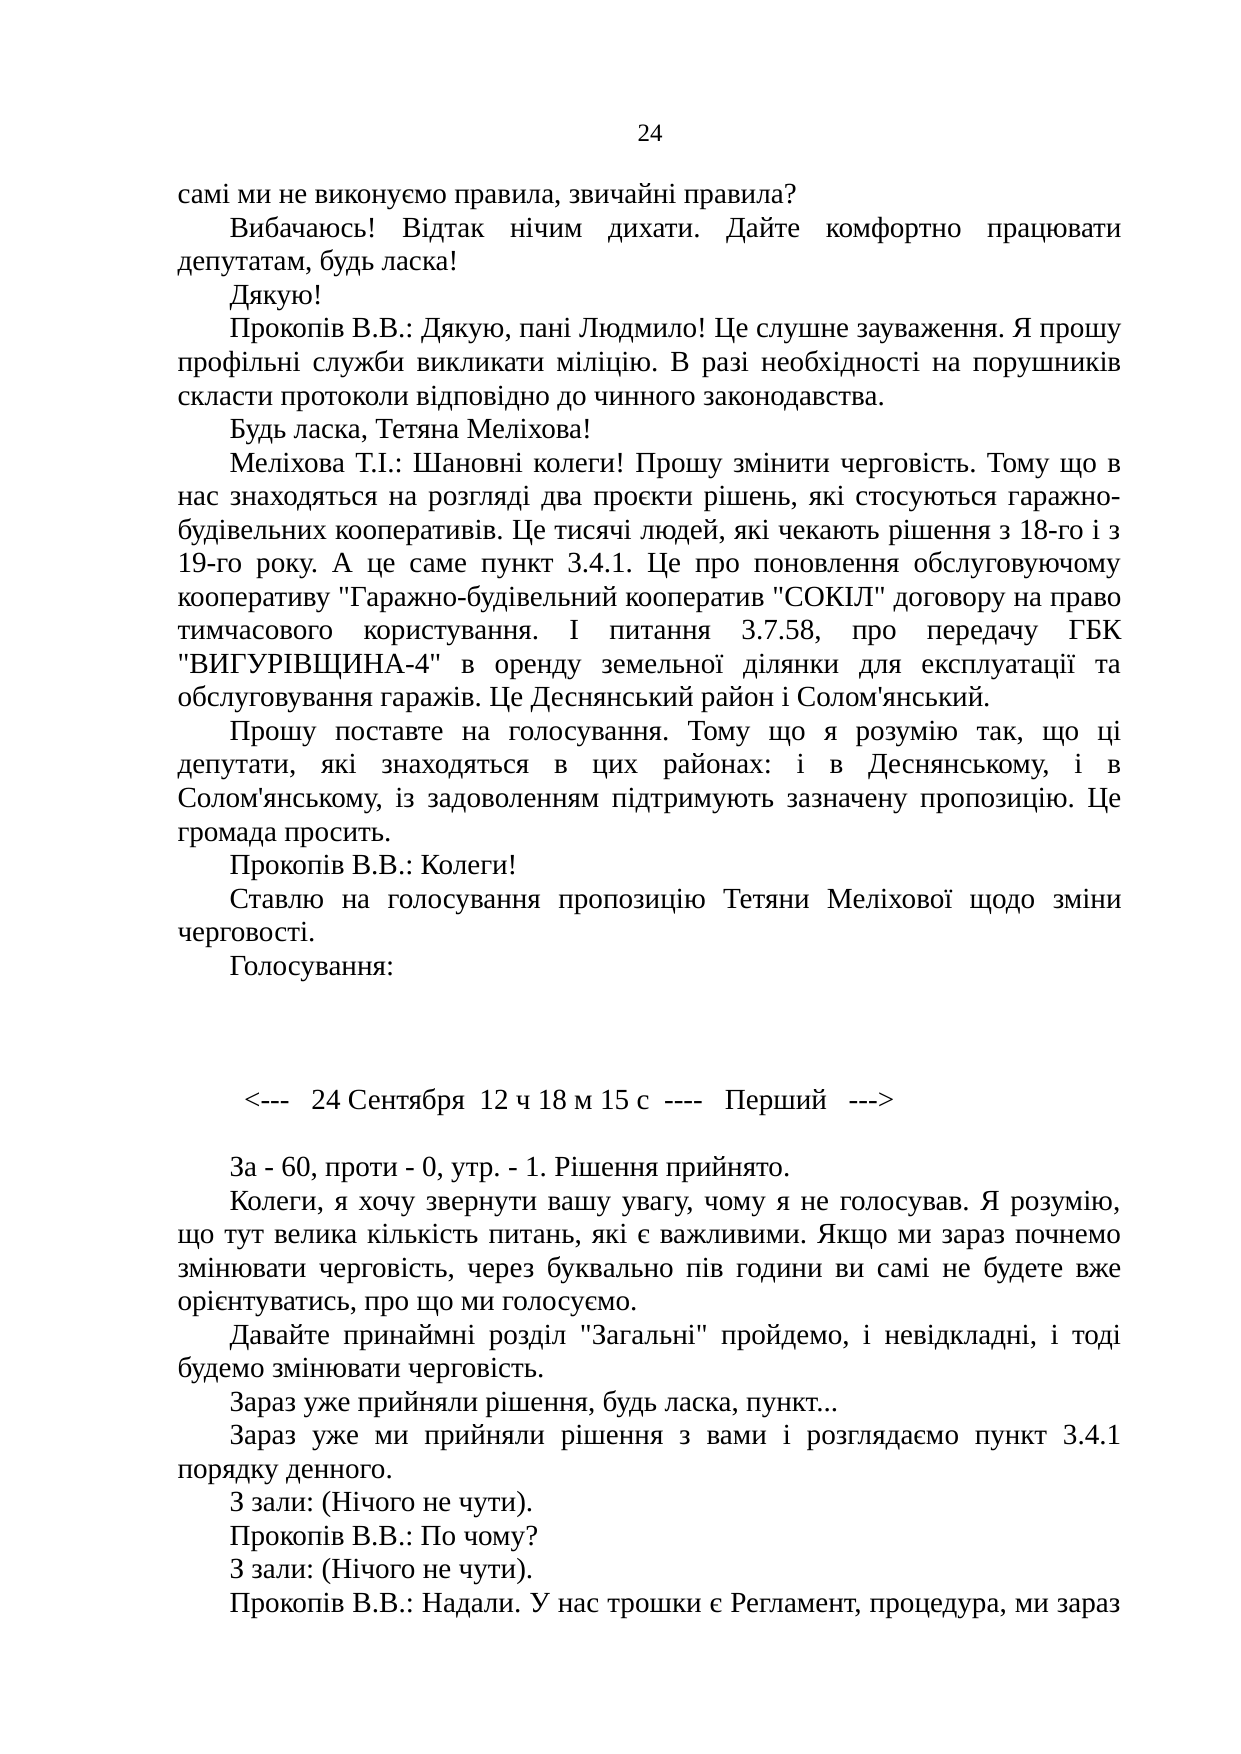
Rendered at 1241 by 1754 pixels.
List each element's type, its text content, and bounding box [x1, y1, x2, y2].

text Прошу поставте на голосування. Тому що я розумію так, що ці депутати, які знаходяться в цих районах: і в Деснянському, і в Солом'янському, із задоволенням підтримують зазначену пропозицію. Це громада просить. [177, 713, 1122, 847]
text Зараз уже ми прийняли рішення з вами і розглядаємо пункт 3.4.1 порядку денного. [177, 1417, 1122, 1484]
text Прокопів В.В.: Дякую, пані Людмило! Це слушне зауваження. Я прошу профільні служби викликати міліцію. В разі необхідності на порушників скласти протоколи відповідно до чинного законодавства. [177, 311, 1122, 411]
text Меліхова Т.І.: Шановні колеги! Прошу змінити черговість. Тому що в нас знаходяться на розгляді два проєкти рішень, які стосуються гаражно-будівельних кооперативів. Це тисячі людей, які чекають рішення з 18-го і з 19-го року. А це саме пункт 3.4.1. Це про поновлення обслуговуючому кооперативу "Гаражно-будівельний кооператив "СОКІЛ" договору на право тимчасового користування. І питання 3.7.58, про передачу ГБК "ВИГУРІВЩИНА-4" в оренду земельної ділянки для експлуатації та обслуговування гаражів. Це Деснянський район і Солом'янський. [177, 445, 1122, 713]
text Колеги, я хочу звернути вашу увагу, чому я не голосував. Я розумію, що тут велика кількість питань, які є важливими. Якщо ми зараз почнемо змінювати черговість, через буквально пів години ви самі не будете вже орієнтуватись, про що ми голосуємо. [177, 1183, 1122, 1317]
text Вибачаюсь! Відтак нічим дихати. Дайте комфортно працювати депутатам, будь ласка! [177, 210, 1122, 277]
text З зали: (Нічого не чути). [177, 1552, 1122, 1585]
text Будь ласка, Тетяна Меліхова! [177, 411, 1122, 445]
text З зали: (Нічого не чути). [177, 1484, 1122, 1518]
text За - 60, проти - 0, утр. - 1. Рішення прийнято. [177, 1149, 1122, 1183]
text Прокопів В.В.: По чому? [177, 1518, 1122, 1552]
text Прокопів В.В.: Колеги! [177, 847, 1122, 881]
text Голосування: [177, 948, 1122, 981]
text самі ми не виконуємо правила, звичайні правила? [177, 176, 1122, 210]
text Ставлю на голосування пропозицію Тетяни Меліхової щодо зміни черговості. [177, 881, 1122, 948]
text Давайте принаймні розділ "Загальні" пройдемо, і невідкладні, і тоді будемо змінювати черговість. [177, 1317, 1122, 1384]
text Дякую! [177, 277, 1122, 311]
text Прокопів В.В.: Надали. У нас трошки є Регламент, процедура, ми зараз [177, 1585, 1122, 1619]
text Зараз уже прийняли рішення, будь ласка, пункт... [177, 1384, 1122, 1417]
text <--- 24 Сентября 12 ч 18 м 15 с ---- Перший ---> [177, 1082, 1122, 1116]
